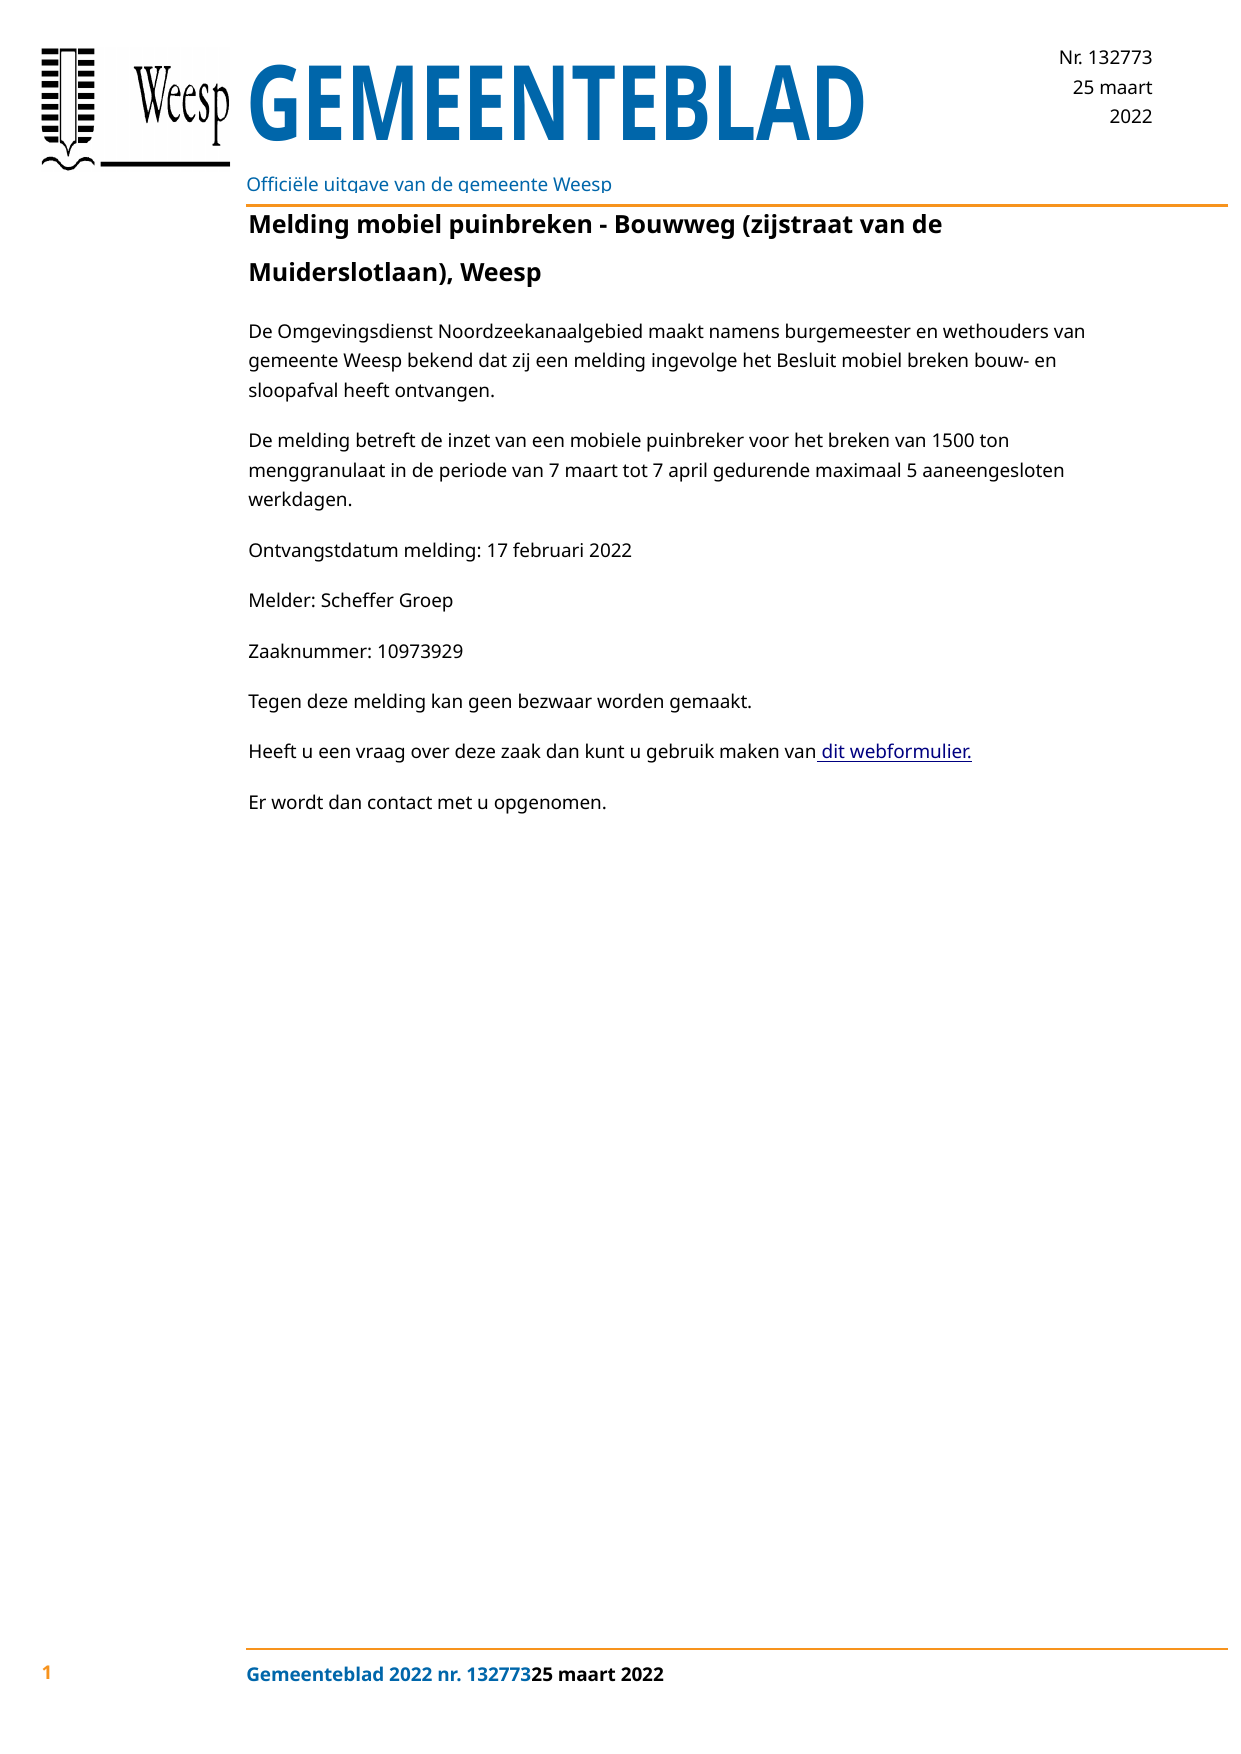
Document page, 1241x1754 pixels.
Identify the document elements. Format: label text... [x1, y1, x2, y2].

text Ontvangstdatum melding: 17 februari 2022 [248, 537, 1152, 563]
text De melding betreft de inzet van een mobiele puinbreker voor het breken van 1500 ton menggranulaat in de periode van 7 maart tot 7 april gedurende maximaal 5 aaneengesloten werkdagen. [248, 427, 1152, 512]
text Melder: Scheffer Groep [248, 587, 1152, 613]
text Zaaknummer: 10973929 [248, 638, 1152, 664]
text Melding mobiel puinbreken - Bouwweg (zijstraat van de Muiderslotlaan), Weesp [248, 207, 1152, 288]
text Tegen deze melding kan geen bezwaar worden gemaakt. [248, 688, 1152, 714]
text De Omgevingsdienst Noordzeekanaalgebied maakt namens burgemeester en wethouders van gemeente Weesp bekend dat zij een melding ingevolge het Besluit mobiel breken bouw- en sloopafval heeft ontvangen. [248, 318, 1152, 403]
text Er wordt dan contact met u opgenomen. [248, 789, 1152, 815]
text Heeft u een vraag over deze zaak dan kunt u gebruik maken van dit webformulier. [248, 739, 1152, 764]
picture [41, 47, 231, 172]
